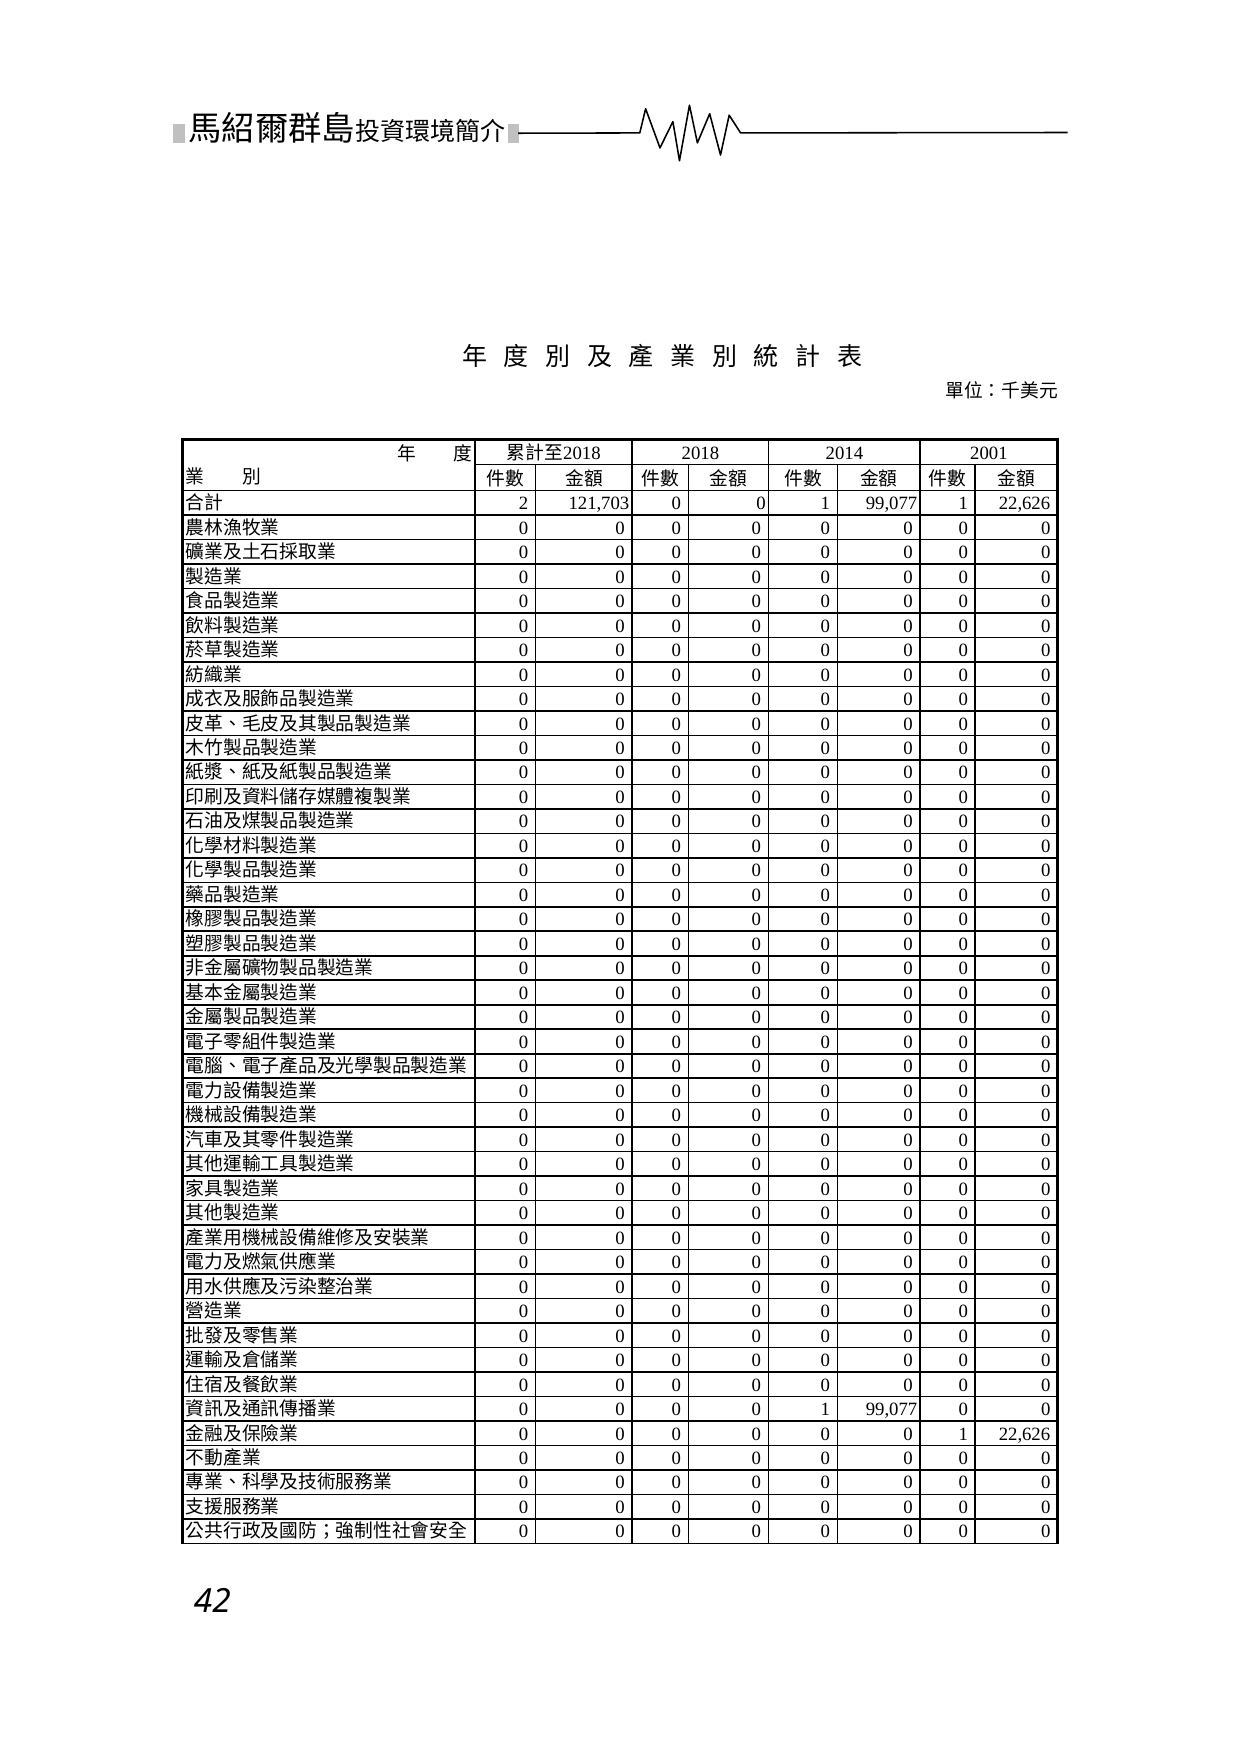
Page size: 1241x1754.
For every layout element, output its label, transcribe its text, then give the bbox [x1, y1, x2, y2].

table_cell 0 [633, 981, 688, 1004]
table_cell 0 [633, 540, 688, 563]
table_cell 0 [769, 957, 837, 979]
table_cell 0 [633, 1152, 688, 1175]
table_cell 0 [838, 614, 919, 637]
table_cell 0 [838, 1006, 919, 1028]
table_cell 批發及零售業 [184, 1324, 474, 1347]
table_cell 0 [921, 1495, 974, 1518]
table_cell 0 [633, 614, 688, 637]
table_cell 0 [921, 859, 974, 881]
table_cell 0 [476, 932, 535, 955]
table_cell 0 [976, 736, 1056, 759]
table_cell 0 [476, 1079, 535, 1102]
table_cell 運輸及倉儲業 [184, 1348, 474, 1371]
table_cell 0 [536, 859, 631, 881]
table_cell 用水供應及污染整治業 [184, 1275, 474, 1298]
table_cell 0 [536, 1324, 631, 1347]
table_cell 0 [536, 1299, 631, 1322]
table_cell 件數 [633, 465, 688, 490]
table_cell 0 [769, 785, 837, 808]
table_cell 0 [536, 516, 631, 539]
table_cell 非金屬礦物製品製造業 [184, 957, 474, 979]
table_cell 0 [838, 859, 919, 881]
table_cell 0 [838, 1495, 919, 1518]
table_cell 0 [838, 1055, 919, 1077]
table_cell 0 [769, 859, 837, 881]
table_cell 0 [536, 1471, 631, 1493]
table_cell 0 [976, 981, 1056, 1004]
table_cell 0 [769, 1006, 837, 1028]
table_cell 0 [976, 1446, 1056, 1469]
table_cell 0 [476, 1348, 535, 1371]
table_cell 0 [536, 565, 631, 588]
table_cell 0 [769, 1250, 837, 1273]
table_cell 0 [689, 1422, 768, 1444]
table_cell 0 [633, 834, 688, 857]
table_cell 0 [476, 540, 535, 563]
table_cell 0 [689, 589, 768, 612]
table_cell 0 [921, 1079, 974, 1102]
table_cell 0 [689, 1471, 768, 1493]
table_cell 0 [838, 663, 919, 686]
table_cell 0 [921, 565, 974, 588]
table_cell 121,703 [536, 491, 631, 514]
table_cell 0 [769, 1201, 837, 1224]
table_cell 0 [536, 1446, 631, 1469]
table_cell 紙漿、紙及紙製品製造業 [184, 761, 474, 783]
text 年度別及產業別統計表 [183, 313, 1058, 375]
table_cell 0 [921, 1250, 974, 1273]
table_cell 0 [476, 957, 535, 979]
table_cell 產業用機械設備維修及安裝業 [184, 1226, 474, 1249]
table_cell 0 [689, 1520, 768, 1542]
table_cell 0 [769, 932, 837, 955]
table_cell 0 [689, 491, 768, 514]
table_cell 0 [976, 761, 1056, 783]
table_cell 0 [633, 1348, 688, 1371]
table_cell 0 [633, 932, 688, 955]
table_cell 礦業及土石採取業 [184, 540, 474, 563]
table_cell 其他運輸工具製造業 [184, 1152, 474, 1175]
table_cell 0 [689, 1030, 768, 1053]
table_cell 0 [476, 1177, 535, 1200]
table_cell 0 [689, 1495, 768, 1518]
table_cell 0 [689, 663, 768, 686]
table_cell 0 [921, 1201, 974, 1224]
table_cell 0 [689, 810, 768, 832]
table_cell 0 [976, 859, 1056, 881]
table_cell 0 [838, 1250, 919, 1273]
table_cell 0 [536, 712, 631, 734]
table_cell 0 [976, 1201, 1056, 1224]
table_cell 0 [838, 1128, 919, 1151]
table_cell 0 [769, 1520, 837, 1542]
table_cell 0 [536, 1520, 631, 1542]
table_cell 0 [976, 638, 1056, 661]
table_cell 0 [633, 1103, 688, 1126]
table_cell 0 [921, 908, 974, 930]
table_cell 家具製造業 [184, 1177, 474, 1200]
table_cell 0 [536, 1128, 631, 1151]
table_cell 0 [476, 1373, 535, 1396]
table_cell 0 [769, 1055, 837, 1077]
table_cell 0 [921, 1299, 974, 1322]
table_cell 0 [769, 1079, 837, 1102]
table_cell 0 [838, 712, 919, 734]
table_cell 0 [536, 981, 631, 1004]
table_cell 0 [689, 1201, 768, 1224]
table_cell 0 [976, 834, 1056, 857]
table_cell 0 [921, 1128, 974, 1151]
table_cell 0 [976, 1079, 1056, 1102]
table_cell 0 [921, 614, 974, 637]
table_cell 0 [838, 834, 919, 857]
table_cell 0 [476, 1324, 535, 1347]
table_cell 0 [536, 1397, 631, 1420]
table_cell 0 [689, 1055, 768, 1077]
table_cell 0 [476, 908, 535, 930]
table_header 累計至2018 [476, 441, 631, 464]
table_cell 0 [476, 1250, 535, 1273]
table_cell 0 [689, 1079, 768, 1102]
table_cell 0 [536, 540, 631, 563]
text 單位：千美元 [183, 375, 1058, 402]
table_cell 0 [536, 834, 631, 857]
table_cell 0 [921, 785, 974, 808]
table_cell 金屬製品製造業 [184, 1006, 474, 1028]
table_cell 0 [633, 589, 688, 612]
table_cell 0 [476, 761, 535, 783]
table_cell 0 [838, 1446, 919, 1469]
table_cell 0 [769, 1446, 837, 1469]
table_cell 0 [633, 785, 688, 808]
table_cell 0 [536, 736, 631, 759]
table_cell 0 [921, 1348, 974, 1371]
table_cell 0 [536, 883, 631, 906]
table_cell 0 [536, 785, 631, 808]
table_cell 0 [536, 1055, 631, 1077]
table_cell 電力及燃氣供應業 [184, 1250, 474, 1273]
table_cell 0 [689, 1446, 768, 1469]
table_cell 0 [689, 1006, 768, 1028]
table_cell 0 [769, 1152, 837, 1175]
table_cell 0 [689, 1324, 768, 1347]
table_cell 0 [536, 1006, 631, 1028]
table_cell 0 [536, 638, 631, 661]
table_cell 0 [633, 1299, 688, 1322]
table_cell 飲料製造業 [184, 614, 474, 637]
table_cell 0 [633, 761, 688, 783]
table_cell 0 [976, 1152, 1056, 1175]
table_cell 0 [838, 1275, 919, 1298]
table_cell 0 [689, 834, 768, 857]
table_cell 0 [976, 1324, 1056, 1347]
table_cell 0 [921, 1324, 974, 1347]
table_cell 0 [976, 1128, 1056, 1151]
table_cell 0 [921, 1006, 974, 1028]
table_cell 0 [769, 1495, 837, 1518]
table_cell 0 [769, 834, 837, 857]
table_cell 電力設備製造業 [184, 1079, 474, 1102]
table_cell 0 [476, 1006, 535, 1028]
table_cell 0 [976, 1520, 1056, 1542]
table_cell 0 [921, 663, 974, 686]
table_cell 0 [476, 736, 535, 759]
table_cell 0 [976, 1471, 1056, 1493]
table_cell 0 [689, 638, 768, 661]
table_cell 1 [921, 1422, 974, 1444]
table_cell 0 [769, 1299, 837, 1322]
table_cell 0 [476, 1226, 535, 1249]
table_cell 0 [633, 1226, 688, 1249]
table_cell 0 [769, 883, 837, 906]
table_cell 0 [633, 1250, 688, 1273]
table_cell 0 [976, 1103, 1056, 1126]
table_cell 0 [633, 687, 688, 710]
table_cell 0 [921, 1397, 974, 1420]
table_cell 0 [976, 1275, 1056, 1298]
table_cell 0 [921, 1446, 974, 1469]
table_cell 0 [536, 1103, 631, 1126]
table_cell 0 [476, 614, 535, 637]
table_cell 菸草製造業 [184, 638, 474, 661]
table_cell 製造業 [184, 565, 474, 588]
table_cell 營造業 [184, 1299, 474, 1322]
table_cell 0 [769, 540, 837, 563]
table_cell 0 [976, 687, 1056, 710]
table_cell 0 [536, 1079, 631, 1102]
table_cell 0 [921, 712, 974, 734]
table_cell 0 [838, 1520, 919, 1542]
table_cell 0 [921, 1520, 974, 1542]
table_cell 0 [536, 1201, 631, 1224]
table_cell 0 [536, 1226, 631, 1249]
table_cell 0 [921, 1177, 974, 1200]
table_cell 0 [769, 1422, 837, 1444]
table_cell 0 [921, 1103, 974, 1126]
table_cell 0 [838, 1471, 919, 1493]
table_cell 金額 [976, 465, 1056, 490]
table_cell 金融及保險業 [184, 1422, 474, 1444]
table_cell 住宿及餐飲業 [184, 1373, 474, 1396]
table_cell 0 [976, 1006, 1056, 1028]
table_cell 0 [689, 614, 768, 637]
table_header 2001 [921, 441, 1056, 464]
table_cell 0 [536, 1177, 631, 1200]
table_cell 0 [769, 1226, 837, 1249]
table_cell 0 [633, 883, 688, 906]
table_cell 0 [476, 1152, 535, 1175]
table_cell 件數 [769, 465, 837, 490]
table_cell 0 [633, 1495, 688, 1518]
table_cell 農林漁牧業 [184, 516, 474, 539]
table_cell 0 [976, 565, 1056, 588]
table_header 年 度 業 別 [184, 441, 474, 490]
table_cell 0 [769, 1275, 837, 1298]
table_cell 0 [976, 810, 1056, 832]
table_cell 0 [838, 957, 919, 979]
table_cell 石油及煤製品製造業 [184, 810, 474, 832]
table_cell 0 [536, 1250, 631, 1273]
table_cell 金額 [536, 465, 631, 490]
table_cell 合計 [184, 491, 474, 514]
table_cell 0 [476, 810, 535, 832]
table_cell 0 [689, 540, 768, 563]
table_cell 0 [769, 638, 837, 661]
table_cell 橡膠製品製造業 [184, 908, 474, 930]
table_cell 機械設備製造業 [184, 1103, 474, 1126]
table_cell 0 [476, 687, 535, 710]
table_cell 0 [921, 736, 974, 759]
table_cell 資訊及通訊傳播業 [184, 1397, 474, 1420]
table_cell 0 [689, 1348, 768, 1371]
table_cell 0 [769, 1324, 837, 1347]
table_cell 0 [838, 1079, 919, 1102]
table_cell 專業、科學及技術服務業 [184, 1471, 474, 1493]
table_cell 0 [633, 1324, 688, 1347]
table_cell 公共行政及國防；強制性社會安全 [184, 1520, 474, 1542]
table_cell 0 [921, 761, 974, 783]
table_cell 0 [536, 1495, 631, 1518]
table_cell 0 [976, 1495, 1056, 1518]
table_cell 0 [476, 1495, 535, 1518]
table_cell 0 [633, 1275, 688, 1298]
table_cell 0 [689, 712, 768, 734]
table_cell 化學製品製造業 [184, 859, 474, 881]
table_cell 0 [633, 1520, 688, 1542]
table_cell 0 [838, 1030, 919, 1053]
table_cell 0 [476, 1446, 535, 1469]
table_cell 0 [633, 1006, 688, 1028]
table_cell 0 [476, 565, 535, 588]
table_cell 0 [838, 883, 919, 906]
table_cell 食品製造業 [184, 589, 474, 612]
table_cell 0 [689, 859, 768, 881]
table_cell 汽車及其零件製造業 [184, 1128, 474, 1151]
table_cell 0 [769, 1030, 837, 1053]
table_cell 0 [838, 638, 919, 661]
table_cell 0 [838, 565, 919, 588]
table_cell 0 [633, 712, 688, 734]
table_cell 0 [476, 1201, 535, 1224]
table_cell 0 [476, 859, 535, 881]
table_cell 0 [976, 1250, 1056, 1273]
table_cell 0 [536, 1030, 631, 1053]
table_cell 0 [633, 565, 688, 588]
table_cell 0 [633, 1373, 688, 1396]
table_cell 0 [689, 761, 768, 783]
table_cell 0 [633, 1201, 688, 1224]
table_cell 電子零組件製造業 [184, 1030, 474, 1053]
table_cell 0 [976, 957, 1056, 979]
table_cell 0 [838, 540, 919, 563]
table_cell 0 [976, 516, 1056, 539]
table_cell 0 [769, 1348, 837, 1371]
table_cell 其他製造業 [184, 1201, 474, 1224]
table_cell 印刷及資料儲存媒體複製業 [184, 785, 474, 808]
table_cell 0 [476, 785, 535, 808]
table_cell 0 [838, 589, 919, 612]
table_cell 0 [633, 908, 688, 930]
table_cell 0 [536, 1373, 631, 1396]
table_cell 0 [769, 516, 837, 539]
table_cell 0 [921, 1226, 974, 1249]
table_cell 0 [633, 638, 688, 661]
table_cell 0 [536, 932, 631, 955]
table_cell 件數 [476, 465, 535, 490]
table_cell 0 [633, 663, 688, 686]
table_cell 0 [976, 1299, 1056, 1322]
table_cell 0 [536, 687, 631, 710]
table_cell 0 [769, 589, 837, 612]
table_cell 0 [536, 1422, 631, 1444]
table_cell 0 [769, 712, 837, 734]
table_cell 0 [689, 981, 768, 1004]
table_cell 0 [476, 1275, 535, 1298]
table_header 2014 [769, 441, 919, 464]
table_cell 0 [476, 516, 535, 539]
table_cell 0 [921, 638, 974, 661]
table_cell 基本金屬製造業 [184, 981, 474, 1004]
table_cell 0 [536, 1348, 631, 1371]
table_cell 0 [769, 736, 837, 759]
table_cell 0 [838, 981, 919, 1004]
table_cell 0 [476, 1520, 535, 1542]
table_cell 0 [838, 516, 919, 539]
table_cell 0 [689, 1299, 768, 1322]
table_cell 0 [769, 663, 837, 686]
table_cell 0 [633, 516, 688, 539]
table_cell 0 [476, 712, 535, 734]
table_cell 0 [689, 908, 768, 930]
table_cell 0 [838, 761, 919, 783]
table_cell 0 [838, 1103, 919, 1126]
table_cell 0 [976, 1177, 1056, 1200]
table_cell 0 [769, 908, 837, 930]
table_cell 0 [769, 1471, 837, 1493]
table_cell 0 [689, 957, 768, 979]
table_cell 0 [838, 932, 919, 955]
table_cell 99,077 [838, 1397, 919, 1420]
table_cell 0 [476, 638, 535, 661]
table_cell 0 [976, 1348, 1056, 1371]
table_cell 0 [689, 883, 768, 906]
table_cell 0 [633, 1471, 688, 1493]
table_cell 0 [921, 810, 974, 832]
table_cell 0 [976, 1397, 1056, 1420]
table_cell 0 [921, 957, 974, 979]
table_cell 0 [476, 589, 535, 612]
table_cell 0 [976, 1030, 1056, 1053]
table_cell 0 [689, 1128, 768, 1151]
table_cell 0 [536, 1275, 631, 1298]
table_cell 0 [633, 1397, 688, 1420]
table_cell 0 [476, 1422, 535, 1444]
table_cell 0 [476, 1055, 535, 1077]
table_header 2018 [633, 441, 768, 464]
table_cell 0 [689, 736, 768, 759]
table_cell 0 [633, 491, 688, 514]
table_cell 0 [689, 932, 768, 955]
table_cell 0 [976, 712, 1056, 734]
table_cell 0 [838, 1422, 919, 1444]
table_cell 0 [976, 1373, 1056, 1396]
table_cell 0 [838, 1201, 919, 1224]
table_cell 0 [921, 883, 974, 906]
table_cell 0 [689, 1152, 768, 1175]
table_cell 0 [838, 1152, 919, 1175]
table_cell 0 [476, 981, 535, 1004]
table_cell 0 [769, 1128, 837, 1151]
table_cell 0 [476, 1030, 535, 1053]
table_cell 0 [838, 1177, 919, 1200]
table_cell 0 [769, 981, 837, 1004]
table_cell 0 [689, 1177, 768, 1200]
table_cell 皮革、毛皮及其製品製造業 [184, 712, 474, 734]
table_cell 0 [921, 687, 974, 710]
table_cell 0 [633, 1177, 688, 1200]
table_cell 電腦、電子產品及光學製品製造業 [184, 1055, 474, 1077]
table_cell 99,077 [838, 491, 919, 514]
table_cell 0 [689, 785, 768, 808]
table_cell 0 [838, 810, 919, 832]
table_cell 0 [921, 1275, 974, 1298]
table_cell 0 [838, 736, 919, 759]
table_cell 金額 [689, 465, 768, 490]
table_cell 0 [976, 589, 1056, 612]
table_cell 0 [633, 736, 688, 759]
table_cell 0 [921, 1373, 974, 1396]
table_cell 0 [921, 1471, 974, 1493]
table_cell 0 [689, 1103, 768, 1126]
table_cell 2 [476, 491, 535, 514]
table_cell 0 [769, 614, 837, 637]
table_cell 0 [838, 1226, 919, 1249]
table_cell 0 [476, 834, 535, 857]
table_cell 0 [633, 1446, 688, 1469]
table_cell 0 [921, 1055, 974, 1077]
table_cell 0 [476, 883, 535, 906]
table_cell 0 [689, 565, 768, 588]
table_cell 金額 [838, 465, 919, 490]
table_cell 藥品製造業 [184, 883, 474, 906]
table_cell 0 [976, 883, 1056, 906]
table_cell 0 [536, 1152, 631, 1175]
table_cell 0 [536, 908, 631, 930]
table_cell 0 [921, 516, 974, 539]
table_cell 0 [921, 1030, 974, 1053]
table_cell 0 [689, 1250, 768, 1273]
table_cell 0 [633, 1055, 688, 1077]
table_cell 0 [769, 1103, 837, 1126]
table_cell 0 [536, 810, 631, 832]
table_cell 0 [633, 1128, 688, 1151]
table_cell 化學材料製造業 [184, 834, 474, 857]
table_cell 0 [769, 687, 837, 710]
table_cell 0 [921, 540, 974, 563]
table_cell 0 [769, 761, 837, 783]
table_cell 0 [921, 932, 974, 955]
table_cell 0 [838, 1348, 919, 1371]
table_cell 0 [769, 810, 837, 832]
table_cell 0 [689, 1373, 768, 1396]
table_cell 0 [838, 785, 919, 808]
table_cell 0 [976, 663, 1056, 686]
table_cell 0 [633, 810, 688, 832]
table_cell 成衣及服飾品製造業 [184, 687, 474, 710]
table_cell 22,626 [976, 491, 1056, 514]
table_cell 不動產業 [184, 1446, 474, 1469]
table_cell 0 [633, 859, 688, 881]
table_cell 0 [689, 1226, 768, 1249]
table_cell 0 [476, 663, 535, 686]
table_cell 0 [838, 1324, 919, 1347]
table_cell 1 [921, 491, 974, 514]
table_cell 件數 [921, 465, 974, 490]
table_cell 0 [838, 1299, 919, 1322]
table_cell 0 [689, 1275, 768, 1298]
table_cell 0 [476, 1103, 535, 1126]
table_cell 0 [536, 614, 631, 637]
table_cell 0 [476, 1397, 535, 1420]
table_cell 0 [976, 908, 1056, 930]
table_cell 1 [769, 491, 837, 514]
table_cell 0 [536, 589, 631, 612]
table_cell 0 [476, 1299, 535, 1322]
table_cell 紡織業 [184, 663, 474, 686]
table_cell 0 [769, 1373, 837, 1396]
table_cell 0 [976, 785, 1056, 808]
table_cell 0 [838, 687, 919, 710]
table_cell 0 [476, 1471, 535, 1493]
table_cell 0 [633, 957, 688, 979]
table_cell 0 [633, 1030, 688, 1053]
table_cell 0 [921, 834, 974, 857]
table_cell 0 [769, 1177, 837, 1200]
table_cell 支援服務業 [184, 1495, 474, 1518]
table_cell 22,626 [976, 1422, 1056, 1444]
table_cell 0 [633, 1079, 688, 1102]
table_cell 0 [976, 540, 1056, 563]
table_cell 0 [921, 981, 974, 1004]
table_cell 0 [976, 932, 1056, 955]
table_cell 0 [976, 1226, 1056, 1249]
table_cell 0 [536, 957, 631, 979]
table_cell 0 [976, 614, 1056, 637]
table_cell 0 [689, 516, 768, 539]
table_cell 0 [633, 1422, 688, 1444]
table_cell 0 [689, 687, 768, 710]
table_cell 0 [921, 1152, 974, 1175]
table_cell 0 [769, 565, 837, 588]
table_cell 1 [769, 1397, 837, 1420]
table_cell 0 [976, 1055, 1056, 1077]
table_cell 0 [536, 761, 631, 783]
table_cell 木竹製品製造業 [184, 736, 474, 759]
table_cell 0 [689, 1397, 768, 1420]
table_cell 0 [921, 589, 974, 612]
table_cell 0 [536, 663, 631, 686]
table_cell 0 [476, 1128, 535, 1151]
table_cell 0 [838, 1373, 919, 1396]
table_cell 塑膠製品製造業 [184, 932, 474, 955]
table_cell 0 [838, 908, 919, 930]
